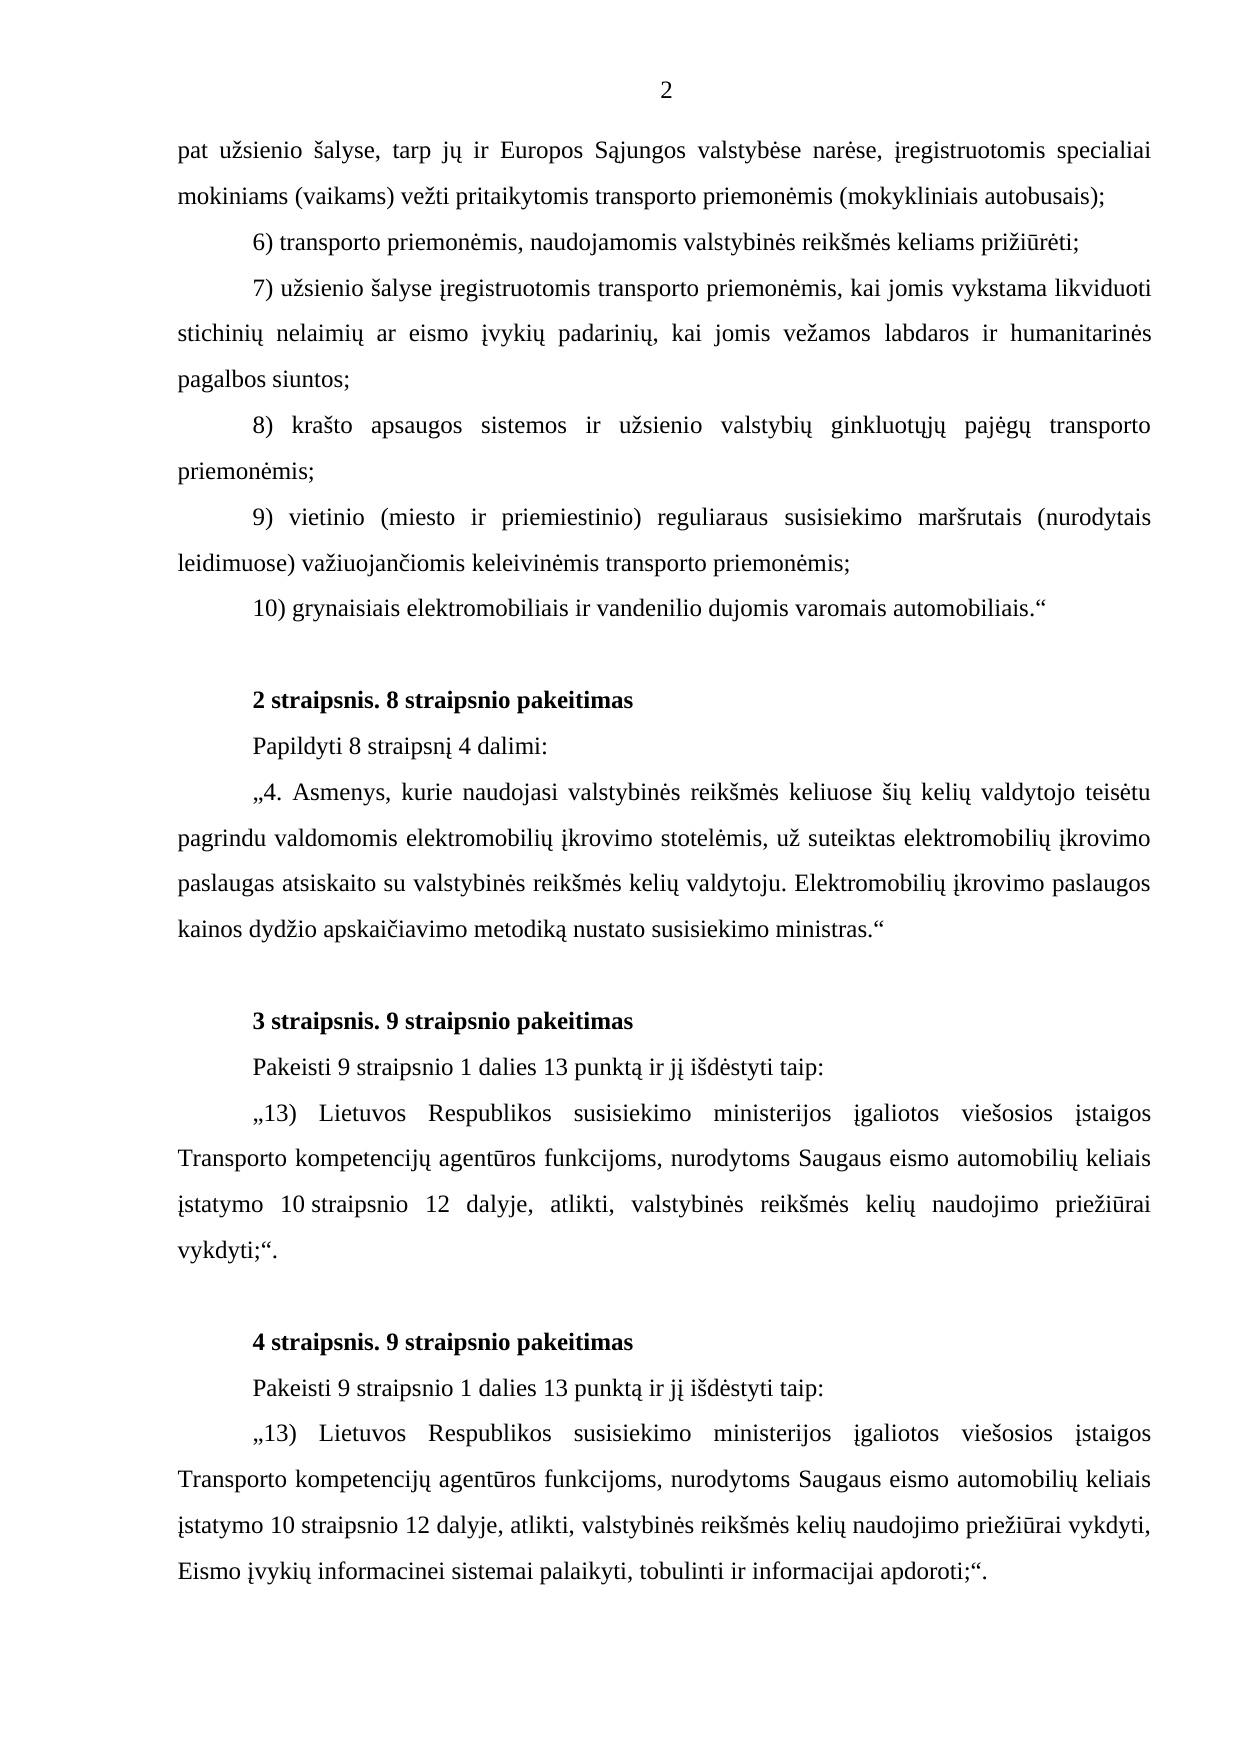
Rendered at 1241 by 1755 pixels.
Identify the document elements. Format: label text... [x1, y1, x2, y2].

text „13) Lietuvos Respublikos susisiekimo ministerijos įgaliotos viešosios įstaigos Transporto kompetencijų agentūros funkcijoms, nurodytoms Saugaus eismo automobilių keliais įstatymo 10 straipsnio 12 dalyje, atlikti, valstybinės reikšmės kelių naudojimo priežiūrai vykdyti, Eismo įvykių informacinei sistemai palaikyti, tobulinti ir informacijai apdoroti;“. [177, 1401, 1152, 1585]
text Pakeisti 9 straipsnio 1 dalies 13 punktą ir jį išdėstyti taip: [177, 1035, 1152, 1081]
text 3 straipsnis. 9 straipsnio pakeitimas [177, 989, 1152, 1035]
text „4. Asmenys, kurie naudojasi valstybinės reikšmės keliuose šių kelių valdytojo teisėtu pagrindu valdomomis elektromobilių įkrovimo stotelėmis, už suteiktas elektromobilių įkrovimo paslaugas atsiskaito su valstybinės reikšmės kelių valdytoju. Elektromobilių įkrovimo paslaugos kainos dydžio apskaičiavimo metodiką nustato susisiekimo ministras.“ [177, 760, 1152, 943]
text 6) transporto priemonėmis, naudojamomis valstybinės reikšmės keliams prižiūrėti; [177, 210, 1152, 256]
text Papildyti 8 straipsnį 4 dalimi: [177, 714, 1152, 760]
text 4 straipsnis. 9 straipsnio pakeitimas [177, 1310, 1152, 1356]
text pat užsienio šalyse, tarp jų ir Europos Sąjungos valstybėse narėse, įregistruotomis specialiai mokiniams (vaikams) vežti pritaikytomis transporto priemonėmis (mokykliniais autobusais); [177, 118, 1152, 210]
text „13) Lietuvos Respublikos susisiekimo ministerijos įgaliotos viešosios įstaigos Transporto kompetencijų agentūros funkcijoms, nurodytoms Saugaus eismo automobilių keliais įstatymo 10 straipsnio 12 dalyje, atlikti, valstybinės reikšmės kelių naudojimo priežiūrai vykdyti;“. [177, 1081, 1152, 1264]
text 7) užsienio šalyse įregistruotomis transporto priemonėmis, kai jomis vykstama likviduoti stichinių nelaimių ar eismo įvykių padarinių, kai jomis vežamos labdaros ir humanitarinės pagalbos siuntos; [177, 256, 1152, 393]
text Pakeisti 9 straipsnio 1 dalies 13 punktą ir jį išdėstyti taip: [177, 1356, 1152, 1401]
text 9) vietinio (miesto ir priemiestinio) reguliaraus susisiekimo maršrutais (nurodytais leidimuose) važiuojančiomis keleivinėmis transporto priemonėmis; [177, 485, 1152, 576]
text 2 straipsnis. 8 straipsnio pakeitimas [177, 668, 1152, 714]
text 8) krašto apsaugos sistemos ir užsienio valstybių ginkluotųjų pajėgų transporto priemonėmis; [177, 393, 1152, 485]
text 10) grynaisiais elektromobiliais ir vandenilio dujomis varomais automobiliais.“ [177, 576, 1152, 622]
